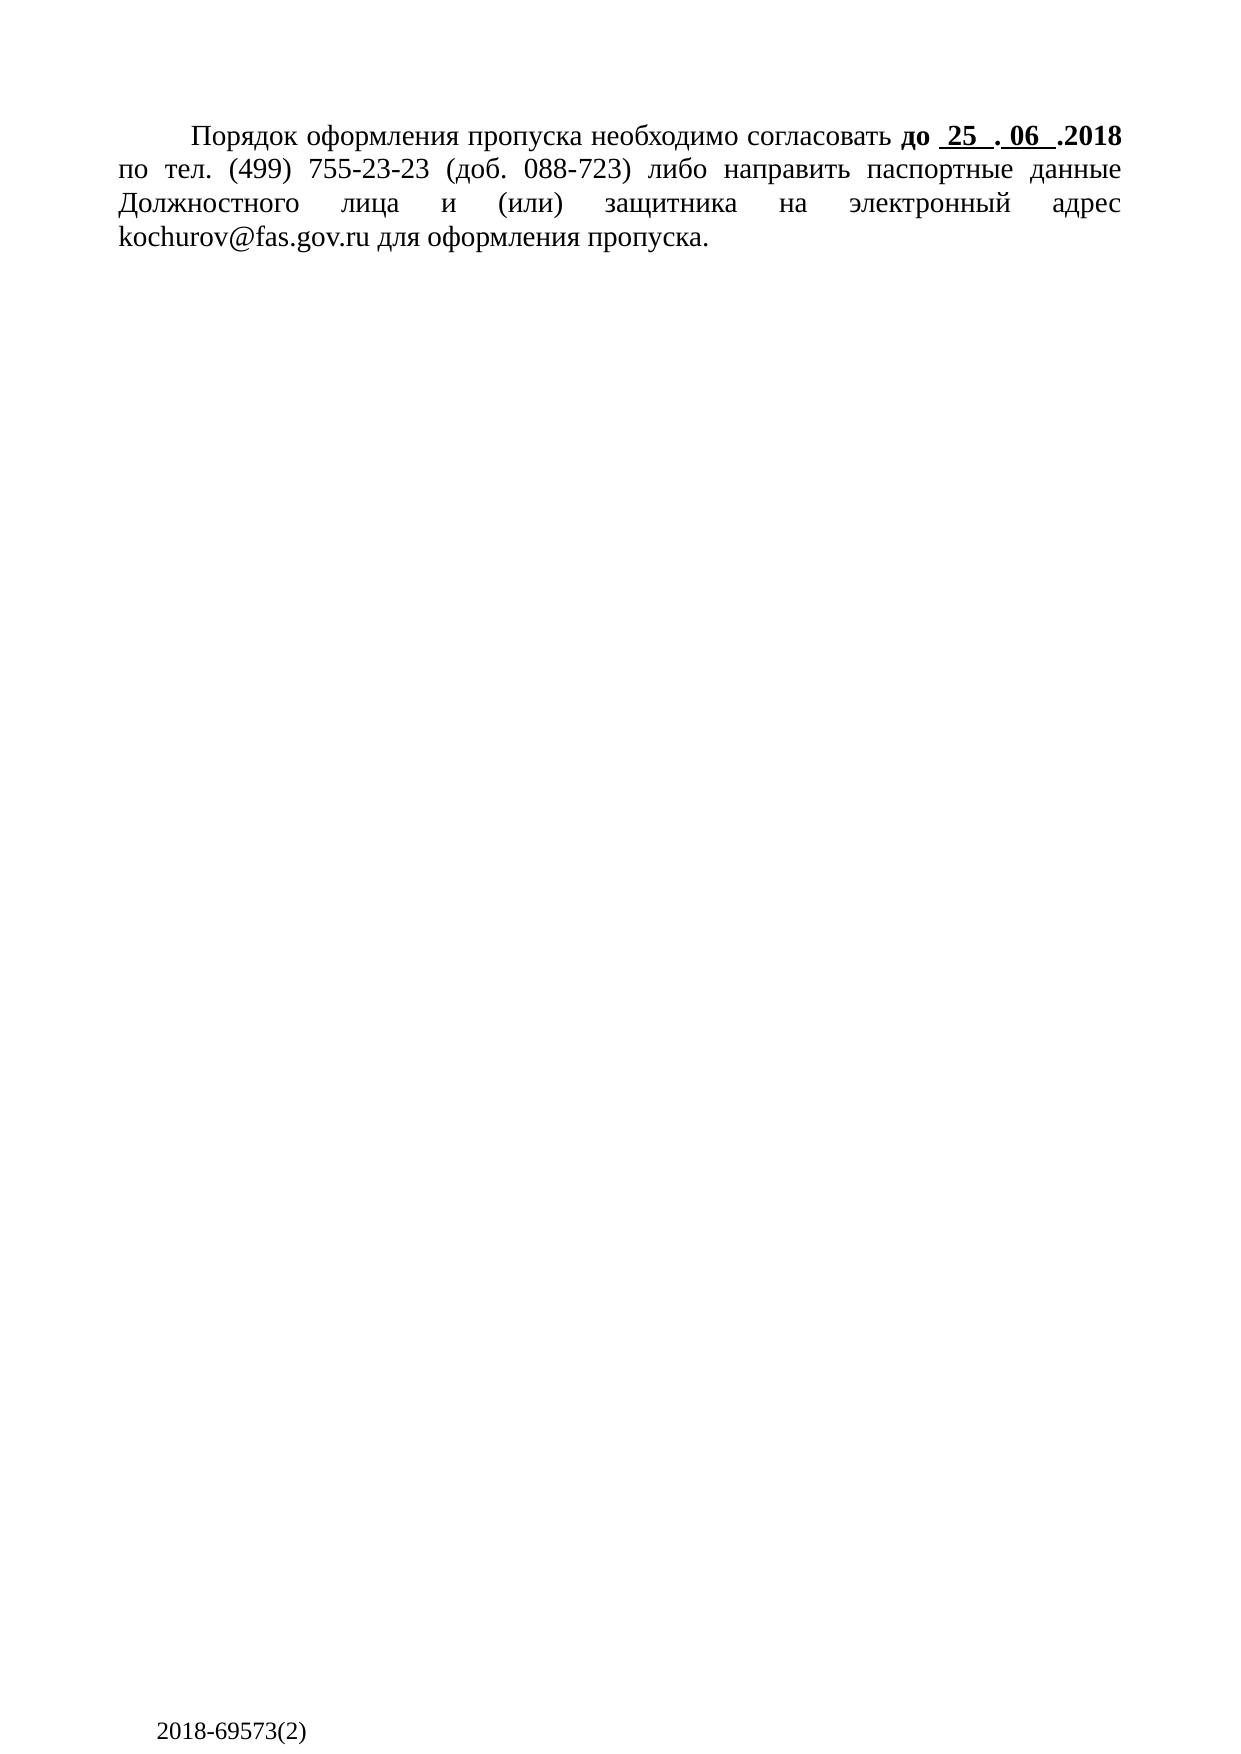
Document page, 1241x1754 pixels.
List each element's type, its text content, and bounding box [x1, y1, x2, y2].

text Порядок оформления пропуска необходимо согласовать до 25 . 06 .2018 по тел. (499) 755-23-23 (доб. 088-723) либо направить паспортные данные Должностного лица и (или) защитника на электронный адрес kochurov@fas.gov.ru для оформления пропуска. [118, 118, 1122, 252]
